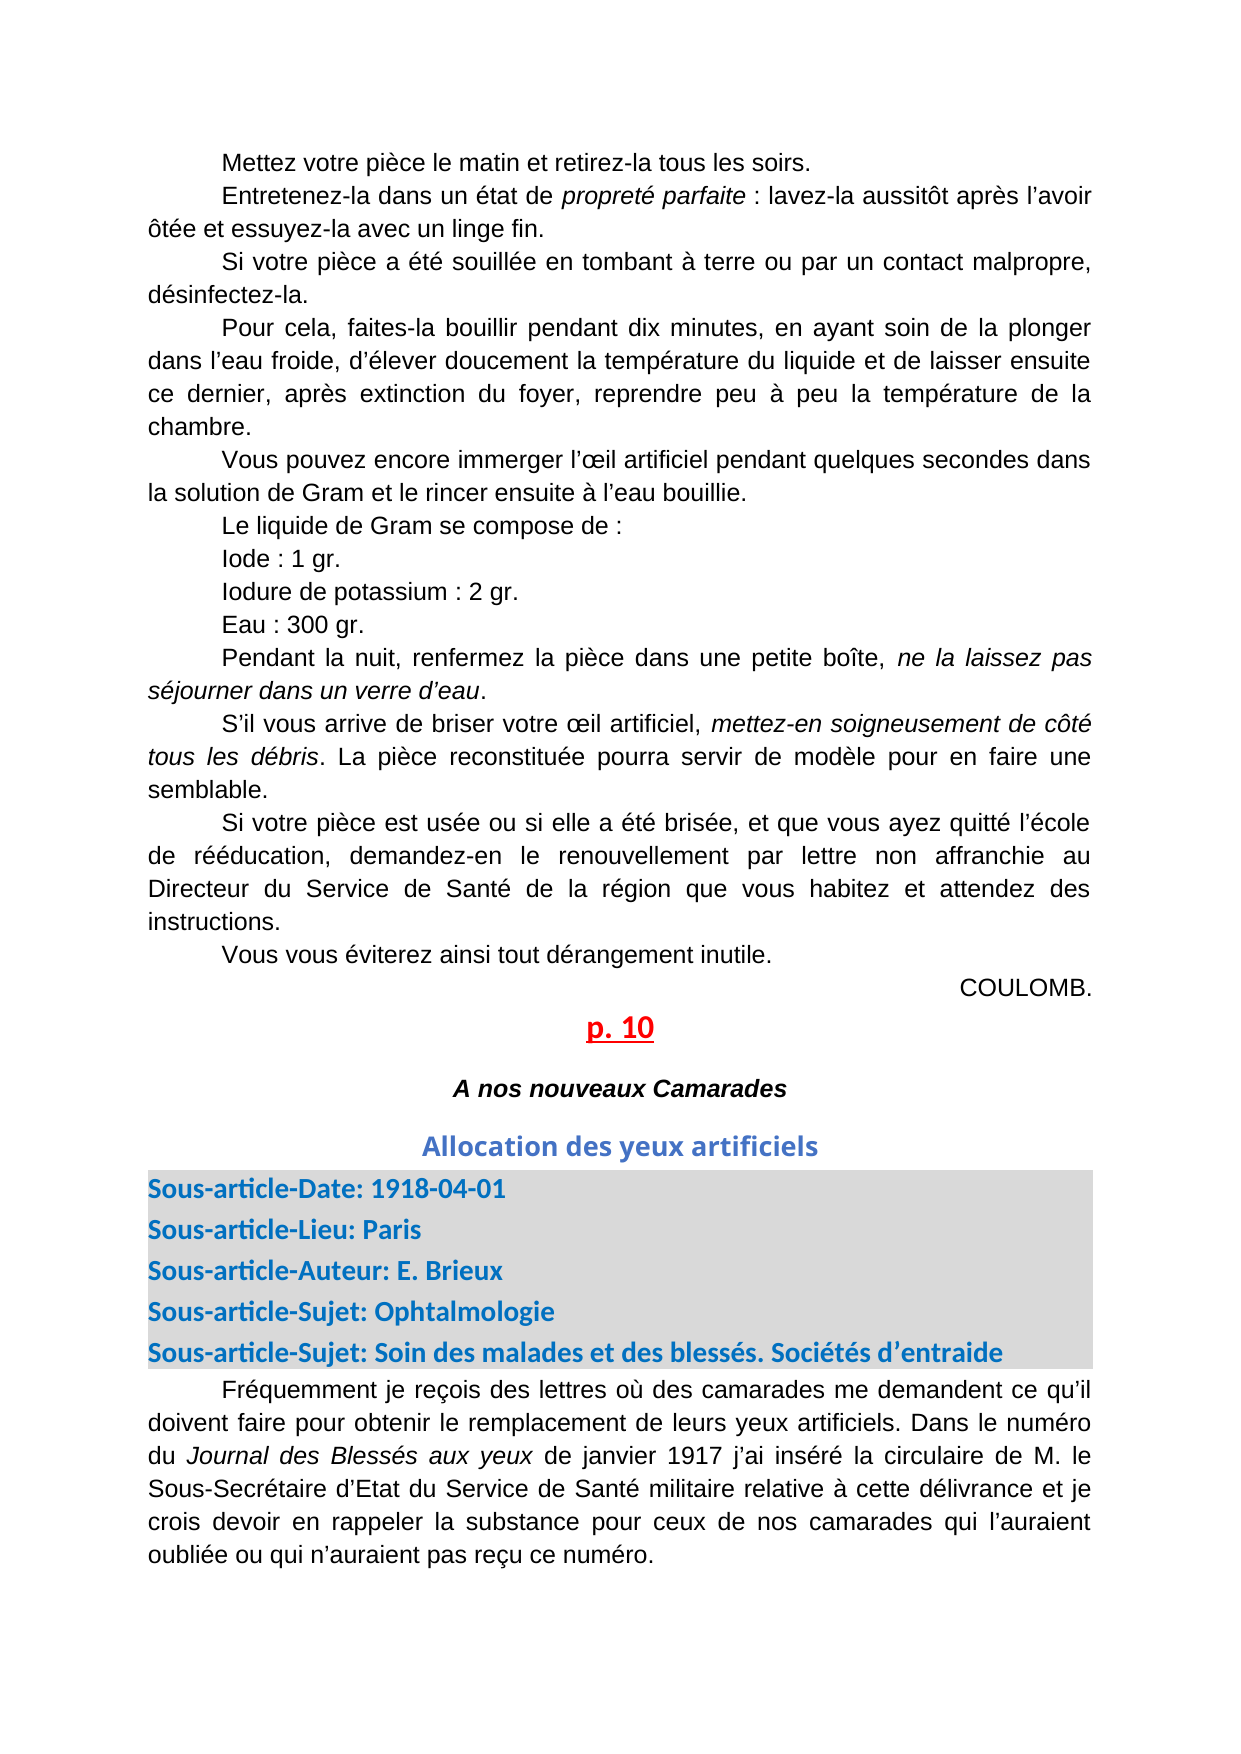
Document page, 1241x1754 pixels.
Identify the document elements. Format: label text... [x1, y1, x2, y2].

text A nos nouveaux Camarades [148, 1074, 1093, 1102]
text S’il vous arrive de briser votre œil artificiel, mettez-en soigneusement de côté tous les débris. La pièce reconstituée pourra servir de modèle pour en faire une semblable. [148, 709, 1093, 804]
text Si votre pièce a été souillée en tombant à terre ou par un contact malpropre, désinfectez-la. [148, 247, 1093, 308]
text COULOMB. [148, 973, 1093, 1002]
text Vous vous éviterez ainsi tout dérangement inutile. [148, 940, 1093, 969]
text Iode : 1 gr. [148, 544, 1093, 573]
text Pendant la nuit, renfermez la pièce dans une petite boîte, ne la laissez pas séjourner dans un verre d’eau. [148, 643, 1093, 705]
text Iodure de potassium : 2 gr. [148, 577, 1093, 606]
text Mettez votre pièce le matin et retirez-la tous les soirs. [148, 148, 1093, 176]
text Entretenez-la dans un état de propreté parfaite : lavez-la aussitôt après l’avoir ôtée et essuyez-la avec un linge fin. [148, 181, 1093, 242]
text Vous pouvez encore immerger l’œil artificiel pendant quelques secondes dans la solution de Gram et le rincer ensuite à l’eau bouillie. [148, 445, 1093, 507]
text Le liquide de Gram se compose de : [148, 511, 1093, 539]
text Eau : 300 gr. [148, 610, 1093, 639]
text Sous-article-Sujet: Ophtalmologie [148, 1293, 1093, 1328]
subtitle Allocation des yeux artificiels [148, 1128, 1093, 1164]
text p. 10 [148, 1006, 1093, 1047]
text Sous-article-Lieu: Paris [148, 1211, 1093, 1247]
text Pour cela, faites-la bouillir pendant dix minutes, en ayant soin de la plonger dans l’eau froide, d’élever doucement la température du liquide et de laisser ensuite ce dernier, après extinction du foyer, reprendre peu à peu la température de la chambre. [148, 313, 1093, 441]
text Fréquemment je reçois des lettres où des camarades me demandent ce qu’il doivent faire pour obtenir le remplacement de leurs yeux artificiels. Dans le numéro du Journal des Blessés aux yeux de janvier 1917 j’ai inséré la circulaire de M. le Sous-Secrétaire d’Etat du Service de Santé militaire relative à cette délivrance et je crois devoir en rappeler la substance pour ceux de nos camarades qui l’auraient oubliée ou qui n’auraient pas reçu ce numéro. [148, 1375, 1093, 1568]
text Sous-article-Auteur: E. Brieux [148, 1252, 1093, 1287]
text Sous-article-Date: 1918-04-01 [148, 1170, 1093, 1206]
text Sous-article-Sujet: Soin des malades et des blessés. Sociétés d’entraide [148, 1334, 1093, 1369]
text Si votre pièce est usée ou si elle a été brisée, et que vous ayez quitté l’école de rééducation, demandez-en le renouvellement par lettre non affranchie au Directeur du Service de Santé de la région que vous habitez et attendez des instructions. [148, 808, 1093, 936]
